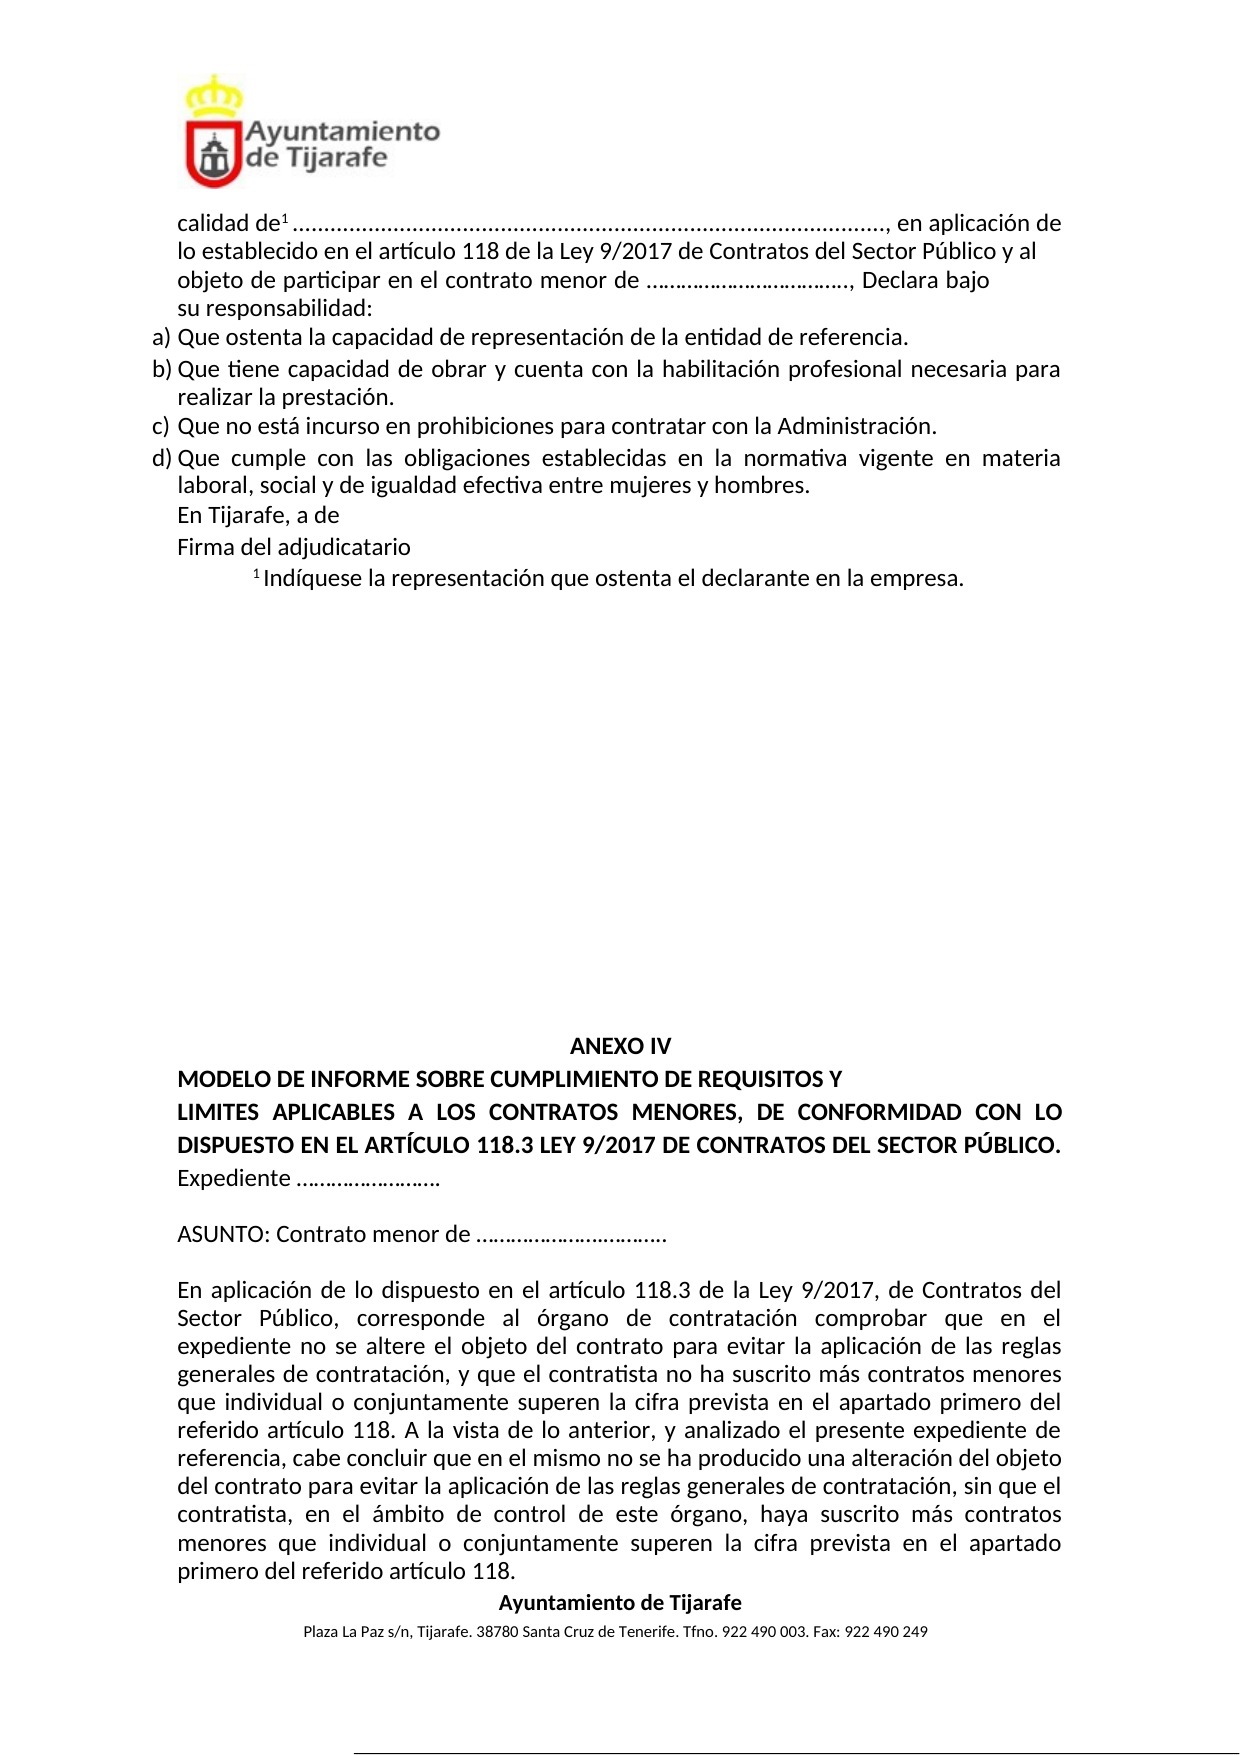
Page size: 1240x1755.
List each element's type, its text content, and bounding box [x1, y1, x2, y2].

text LIMITES APLICABLES A LOS CONTRATOS MENORES, DE CONFORMIDAD CON LO DISPUESTO EN EL ARTÍCULO 118.3 LEY 9/2017 DE CONTRATOS DEL SECTOR PÚBLICO. Expediente ……………………. [177, 1096, 1063, 1192]
list Que ostenta la capacidad de representación de la entidad de referencia. [152, 323, 1063, 351]
text 1 Indíquese la representación que ostenta el declarante en la empresa. [252, 564, 1063, 592]
list Que tiene capacidad de obrar y cuenta con la habilitación profesional necesaria para realizar la prestación. [152, 355, 1063, 411]
list Que cumple con las obligaciones establecidas en la normativa vigente en materia laboral, social y de igualdad efectiva entre mujeres y hombres. [152, 444, 1063, 500]
text En Tijarafe, a de [177, 501, 1063, 529]
text En aplicación de lo dispuesto en el artículo 118.3 de la Ley 9/2017, de Contratos del Sector Público, corresponde al órgano de contratación comprobar que en el expediente no se altere el objeto del contrato para evitar la aplicación de las reglas generales de contratación, y que el contratista no ha suscrito más contratos menores que individual o conjuntamente superen la cifra prevista en el apartado primero del referido artículo 118. A la vista de lo anterior, y analizado el presente expediente de referencia, cabe concluir que en el mismo no se ha producido una alteración del objeto del contrato para evitar la aplicación de las reglas generales de contratación, sin que el contratista, en el ámbito de control de este órgano, haya suscrito más contratos menores que individual o conjuntamente superen la cifra prevista en el apartado primero del referido artículo 118. [177, 1276, 1063, 1585]
text ASUNTO: Contrato menor de ………………….……….. [177, 1219, 1063, 1248]
text Firma del adjudicatario [177, 532, 1063, 561]
text MODELO DE INFORME SOBRE CUMPLIMIENTO DE REQUISITOS Y [177, 1063, 1063, 1094]
subtitle ANEXO IV [177, 1030, 1063, 1061]
text calidad de1 .............................................................................................., en aplicación de lo establecido en el artículo 118 de la Ley 9/2017 de Contratos del Sector Público y al [177, 209, 1063, 266]
text objeto de participar en el contrato menor de …………………………….., Declara bajo su responsabilidad: [177, 266, 992, 322]
list Que no está incurso en prohibiciones para contratar con la Administración. [152, 412, 1063, 440]
